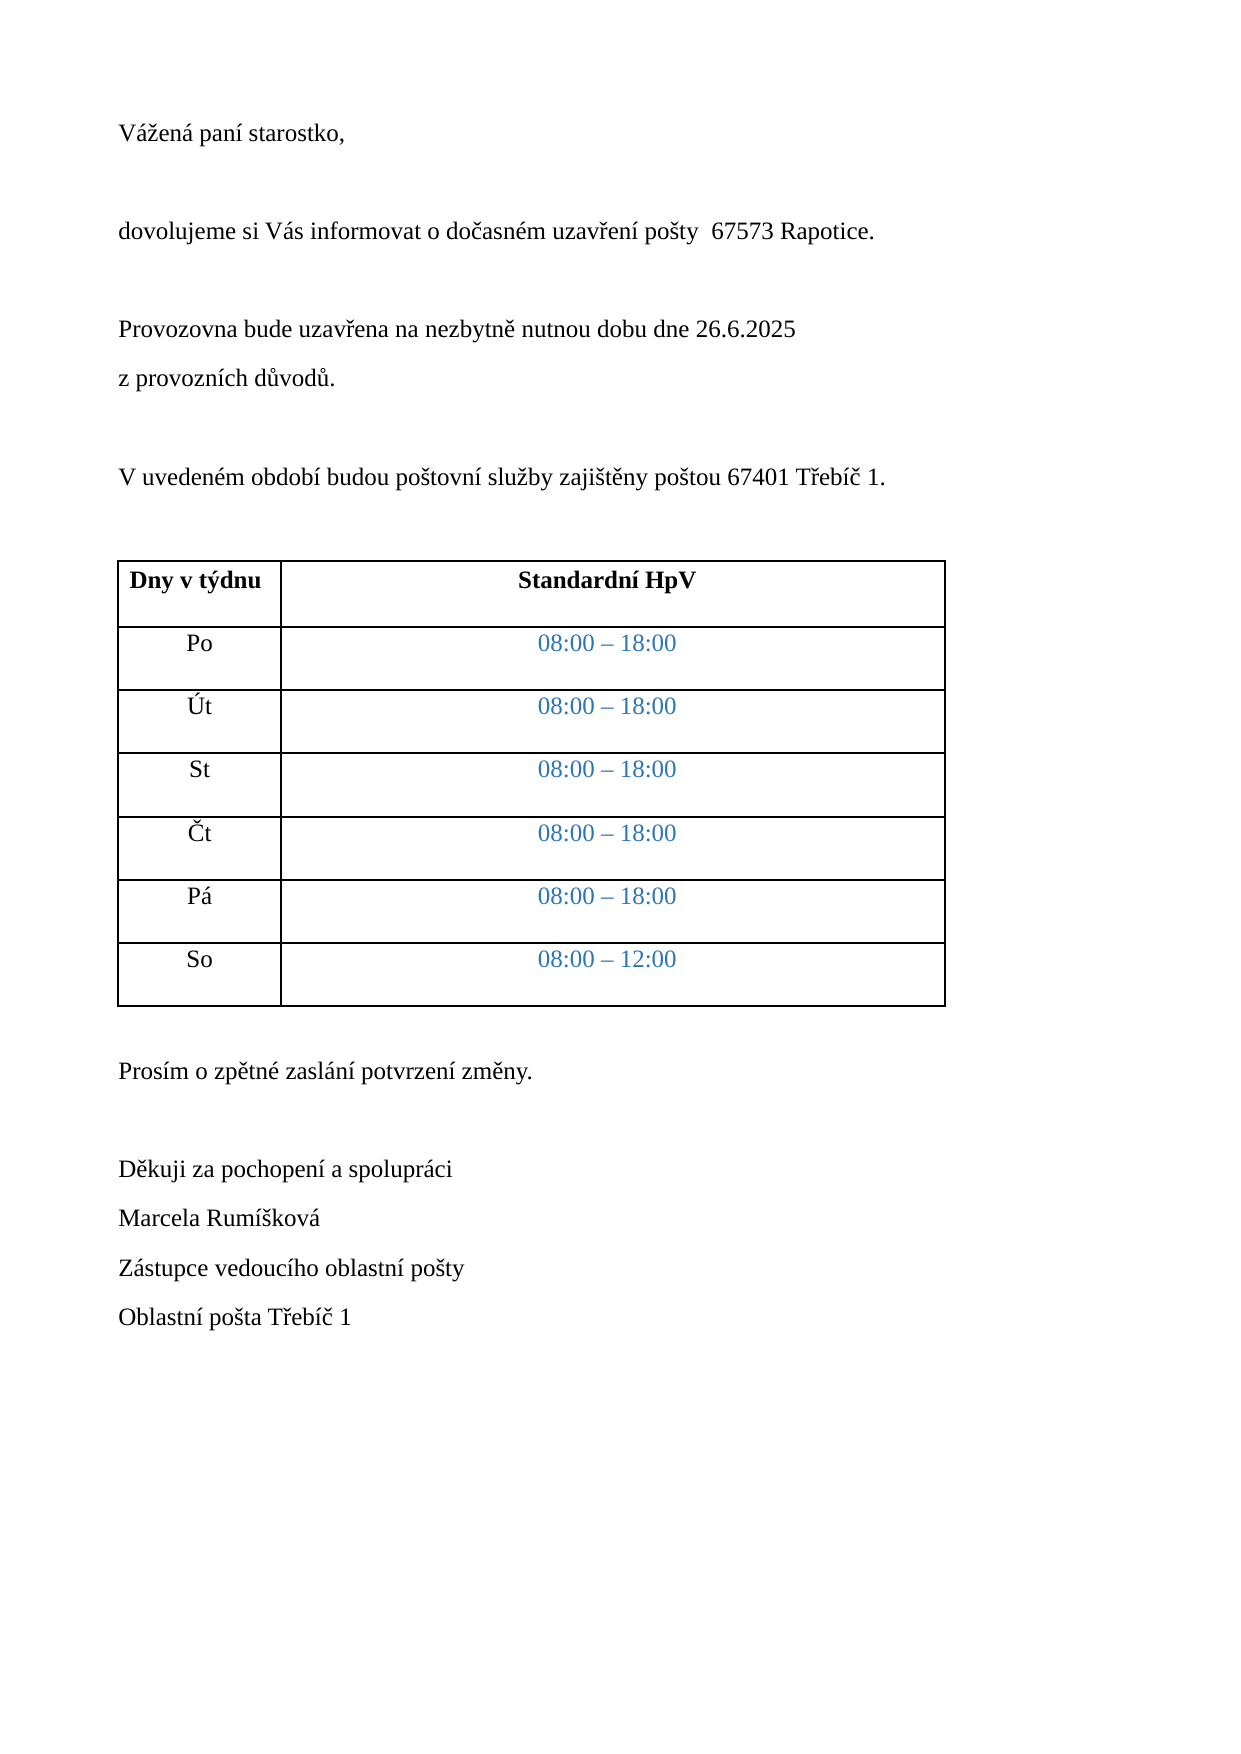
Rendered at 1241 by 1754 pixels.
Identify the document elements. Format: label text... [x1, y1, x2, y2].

table_cell 08:00 – 18:00 [282, 628, 944, 689]
text Marcela Rumíšková [118, 1203, 1122, 1232]
table_cell 08:00 – 18:00 [282, 818, 944, 879]
text Vážená paní starostko, [118, 118, 1122, 147]
text Provozovna bude uzavřena na nezbytně nutnou dobu dne 26.6.2025 [118, 314, 1122, 343]
table_cell St [119, 754, 280, 816]
text Zástupce vedoucího oblastní pošty [118, 1253, 1122, 1281]
text Děkuji za pochopení a spolupráci [118, 1154, 1122, 1183]
table_cell Út [119, 691, 280, 752]
table_header Standardní HpV [282, 562, 944, 626]
table_cell Čt [119, 818, 280, 879]
text Prosím o zpětné zaslání potvrzení změny. [118, 1056, 1122, 1085]
table_cell Pá [119, 881, 280, 942]
text Oblastní pošta Třebíč 1 [118, 1302, 1122, 1330]
table_header Dny v týdnu [119, 562, 280, 626]
text z provozních důvodů. [118, 363, 1122, 392]
table_cell So [119, 944, 280, 1005]
table_cell 08:00 – 12:00 [282, 944, 944, 1005]
text dovolujeme si Vás informovat o dočasném uzavření pošty 67573 Rapotice. [118, 216, 1122, 245]
table_cell 08:00 – 18:00 [282, 754, 944, 816]
table_cell 08:00 – 18:00 [282, 881, 944, 942]
table_cell 08:00 – 18:00 [282, 691, 944, 752]
table_cell Po [119, 628, 280, 689]
text V uvedeném období budou poštovní služby zajištěny poštou 67401 Třebíč 1. [118, 462, 1122, 490]
